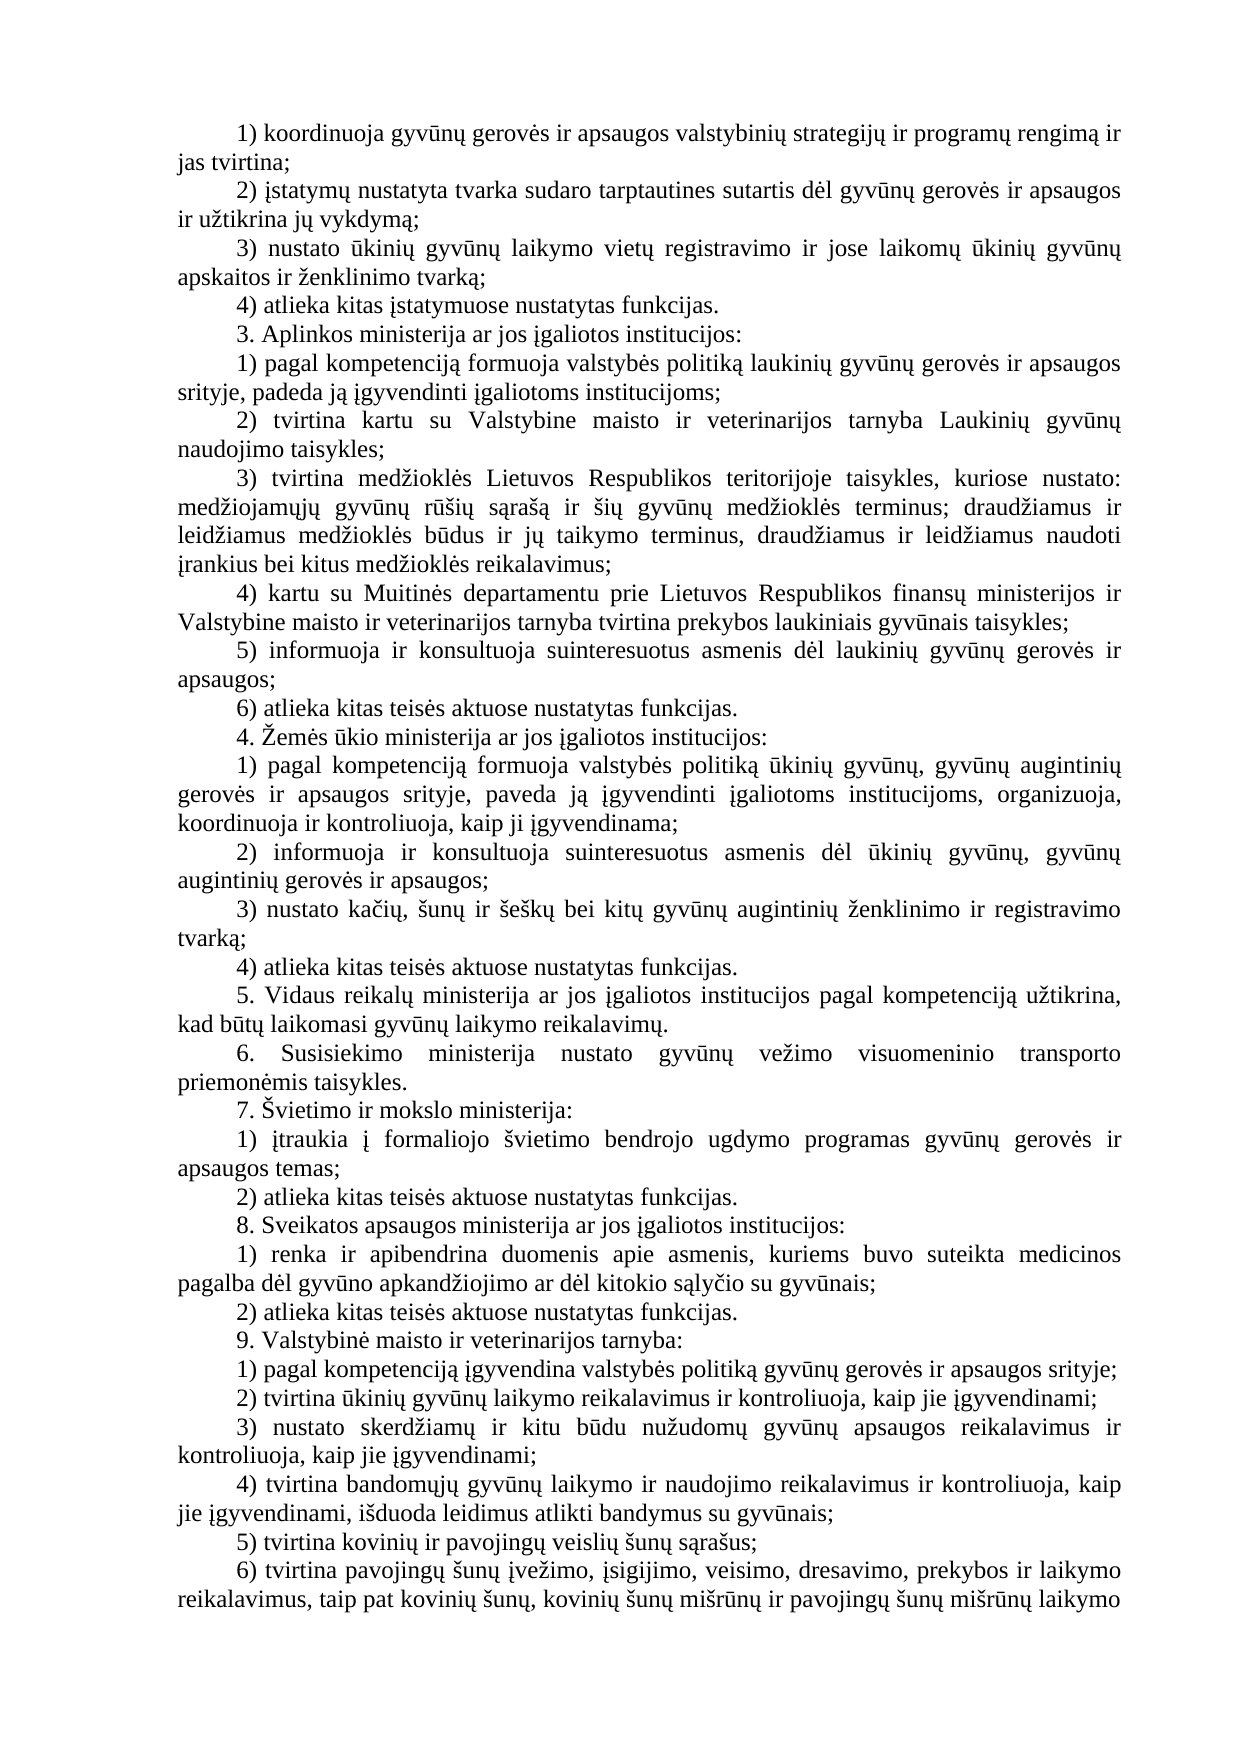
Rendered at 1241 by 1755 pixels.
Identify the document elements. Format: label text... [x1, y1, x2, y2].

text 1) koordinuoja gyvūnų gerovės ir apsaugos valstybinių strategijų ir programų rengimą ir jas tvirtina; [177, 118, 1122, 176]
text 5. Vidaus reikalų ministerija ar jos įgaliotos institucijos pagal kompetenciją užtikrina, kad būtų laikomasi gyvūnų laikymo reikalavimų. [177, 981, 1122, 1038]
text 2) tvirtina ūkinių gyvūnų laikymo reikalavimus ir kontroliuoja, kaip jie įgyvendinami; [177, 1383, 1122, 1412]
text 1) įtraukia į formaliojo švietimo bendrojo ugdymo programas gyvūnų gerovės ir apsaugos temas; [177, 1124, 1122, 1182]
text 2) atlieka kitas teisės aktuose nustatytas funkcijas. [177, 1297, 1122, 1326]
text 5) informuoja ir konsultuoja suinteresuotus asmenis dėl laukinių gyvūnų gerovės ir apsaugos; [177, 636, 1122, 693]
text 4) atlieka kitas įstatymuose nustatytas funkcijas. [177, 291, 1122, 319]
text 1) renka ir apibendrina duomenis apie asmenis, kuriems buvo suteikta medicinos pagalba dėl gyvūno apkandžiojimo ar dėl kitokio sąlyčio su gyvūnais; [177, 1239, 1122, 1297]
text 9. Valstybinė maisto ir veterinarijos tarnyba: [177, 1326, 1122, 1354]
text 3) nustato kačių, šunų ir šeškų bei kitų gyvūnų augintinių ženklinimo ir registravimo tvarką; [177, 894, 1122, 952]
text 4) kartu su Muitinės departamentu prie Lietuvos Respublikos finansų ministerijos ir Valstybine maisto ir veterinarijos tarnyba tvirtina prekybos laukiniais gyvūnais taisykles; [177, 578, 1122, 636]
text 3. Aplinkos ministerija ar jos įgaliotos institucijos: [177, 319, 1122, 348]
text 3) nustato skerdžiamų ir kitu būdu nužudomų gyvūnų apsaugos reikalavimus ir kontroliuoja, kaip jie įgyvendinami; [177, 1412, 1122, 1469]
text 8. Sveikatos apsaugos ministerija ar jos įgaliotos institucijos: [177, 1211, 1122, 1239]
text 6) atlieka kitas teisės aktuose nustatytas funkcijas. [177, 693, 1122, 722]
text 1) pagal kompetenciją formuoja valstybės politiką laukinių gyvūnų gerovės ir apsaugos srityje, padeda ją įgyvendinti įgaliotoms institucijoms; [177, 348, 1122, 406]
text 6) tvirtina pavojingų šunų įvežimo, įsigijimo, veisimo, dresavimo, prekybos ir laikymo reikalavimus, taip pat kovinių šunų, kovinių šunų mišrūnų ir pavojingų šunų mišrūnų laikymo [177, 1556, 1122, 1613]
text 2) atlieka kitas teisės aktuose nustatytas funkcijas. [177, 1182, 1122, 1211]
text 1) pagal kompetenciją formuoja valstybės politiką ūkinių gyvūnų, gyvūnų augintinių gerovės ir apsaugos srityje, paveda ją įgyvendinti įgaliotoms institucijoms, organizuoja, koordinuoja ir kontroliuoja, kaip ji įgyvendinama; [177, 751, 1122, 837]
text 3) nustato ūkinių gyvūnų laikymo vietų registravimo ir jose laikomų ūkinių gyvūnų apskaitos ir ženklinimo tvarką; [177, 233, 1122, 291]
text 4) tvirtina bandomųjų gyvūnų laikymo ir naudojimo reikalavimus ir kontroliuoja, kaip jie įgyvendinami, išduoda leidimus atlikti bandymus su gyvūnais; [177, 1469, 1122, 1527]
text 7. Švietimo ir mokslo ministerija: [177, 1096, 1122, 1124]
text 1) pagal kompetenciją įgyvendina valstybės politiką gyvūnų gerovės ir apsaugos srityje; [177, 1354, 1122, 1383]
text 4. Žemės ūkio ministerija ar jos įgaliotos institucijos: [177, 722, 1122, 751]
text 2) įstatymų nustatyta tvarka sudaro tarptautines sutartis dėl gyvūnų gerovės ir apsaugos ir užtikrina jų vykdymą; [177, 176, 1122, 233]
text 2) informuoja ir konsultuoja suinteresuotus asmenis dėl ūkinių gyvūnų, gyvūnų augintinių gerovės ir apsaugos; [177, 837, 1122, 894]
text 2) tvirtina kartu su Valstybine maisto ir veterinarijos tarnyba Laukinių gyvūnų naudojimo taisykles; [177, 406, 1122, 463]
text 6. Susisiekimo ministerija nustato gyvūnų vežimo visuomeninio transporto priemonėmis taisykles. [177, 1038, 1122, 1096]
text 4) atlieka kitas teisės aktuose nustatytas funkcijas. [177, 952, 1122, 981]
text 5) tvirtina kovinių ir pavojingų veislių šunų sąrašus; [177, 1527, 1122, 1556]
text 3) tvirtina medžioklės Lietuvos Respublikos teritorijoje taisykles, kuriose nustato: medžiojamųjų gyvūnų rūšių sąrašą ir šių gyvūnų medžioklės terminus; draudžiamus ir leidžiamus medžioklės būdus ir jų taikymo terminus, draudžiamus ir leidžiamus naudoti įrankius bei kitus medžioklės reikalavimus; [177, 463, 1122, 578]
